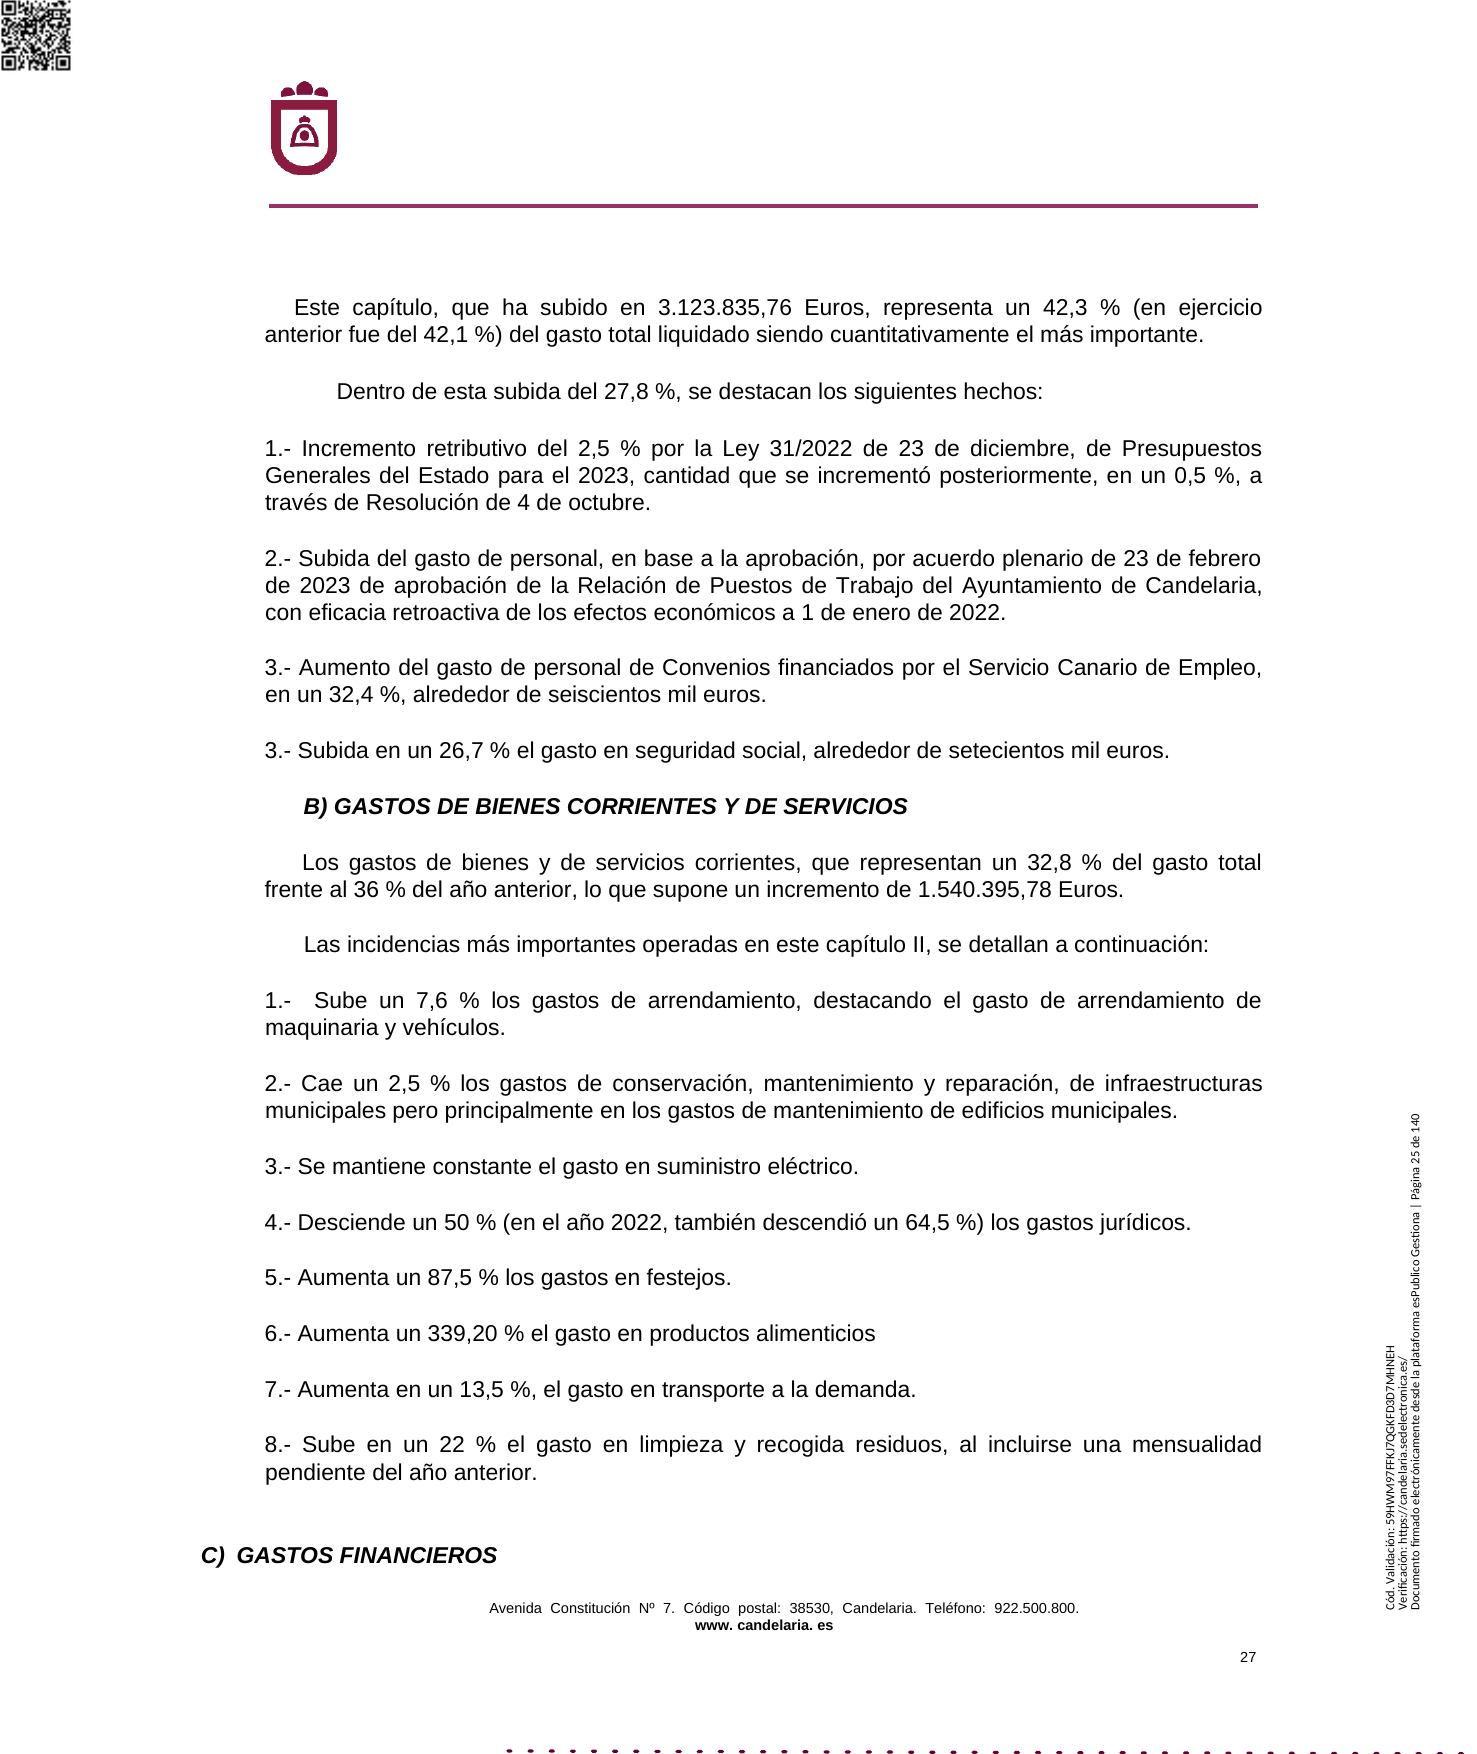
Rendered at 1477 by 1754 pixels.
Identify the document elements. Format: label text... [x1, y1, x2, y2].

text 4.- Desciende un 50 % (en el año 2022, también descendió un 64,5 %) los gastos jurídicos. [264, 1208, 1263, 1235]
text Los gastos de bienes y de servicios corrientes, que representan un 32,8 % del gasto total frente al 36 % del año anterior, lo que supone un incremento de 1.540.395,78 Euros. [264, 849, 1263, 902]
text 3.- Subida en un 26,7 % el gasto en seguridad social, alrededor de setecientos mil euros. [264, 737, 1263, 763]
text 7.- Aumenta en un 13,5 %, el gasto en transporte a la demanda. [264, 1376, 1263, 1402]
text Dentro de esta subida del 27,8 %, se destacan los siguientes hechos: [236, 377, 1283, 405]
list GASTOS FINANCIEROS [201, 1542, 1263, 1569]
text 3.- Aumento del gasto de personal de Convenios financiados por el Servicio Canario de Empleo, en un 32,4 %, alrededor de seiscientos mil euros. [264, 654, 1263, 708]
text 8.- Sube en un 22 % el gasto en limpieza y recogida residuos, al incluirse una mensualidad pendiente del año anterior. [264, 1431, 1263, 1485]
text 2.- Cae un 2,5 % los gastos de conservación, mantenimiento y reparación, de infraestructuras municipales pero principalmente en los gastos de mantenimiento de edificios municipales. [264, 1070, 1263, 1123]
text 2.- Subida del gasto de personal, en base a la aprobación, por acuerdo plenario de 23 de febrero de 2023 de aprobación de la Relación de Puestos de Trabajo del Ayuntamiento de Candelaria, con eficacia retroactiva de los efectos económicos a 1 de enero de 2022. [264, 544, 1263, 625]
text 3.- Se mantiene constante el gasto en suministro eléctrico. [264, 1153, 1263, 1179]
text 1.- Sube un 7,6 % los gastos de arrendamiento, destacando el gasto de arrendamiento de maquinaria y vehículos. [264, 987, 1263, 1041]
text Este capítulo, que ha subido en 3.123.835,76 Euros, representa un 42,3 % (en ejercicio anterior fue del 42,1 %) del gasto total liquidado siendo cuantitativamente el más importante. [264, 294, 1263, 348]
text 6.- Aumenta un 339,20 % el gasto en productos alimenticios [264, 1320, 1263, 1346]
text 5.- Aumenta un 87,5 % los gastos en festejos. [264, 1264, 1263, 1291]
text B) GASTOS DE BIENES CORRIENTES Y DE SERVICIOS [303, 793, 1263, 819]
text Las incidencias más importantes operadas en este capítulo II, se detallan a continuación: [303, 931, 1263, 958]
text 1.- Incremento retributivo del 2,5 % por la Ley 31/2022 de 23 de diciembre, de Presupuestos Generales del Estado para el 2023, cantidad que se incrementó posteriormente, en un 0,5 %, a través de Resolución de 4 de octubre. [264, 434, 1263, 515]
